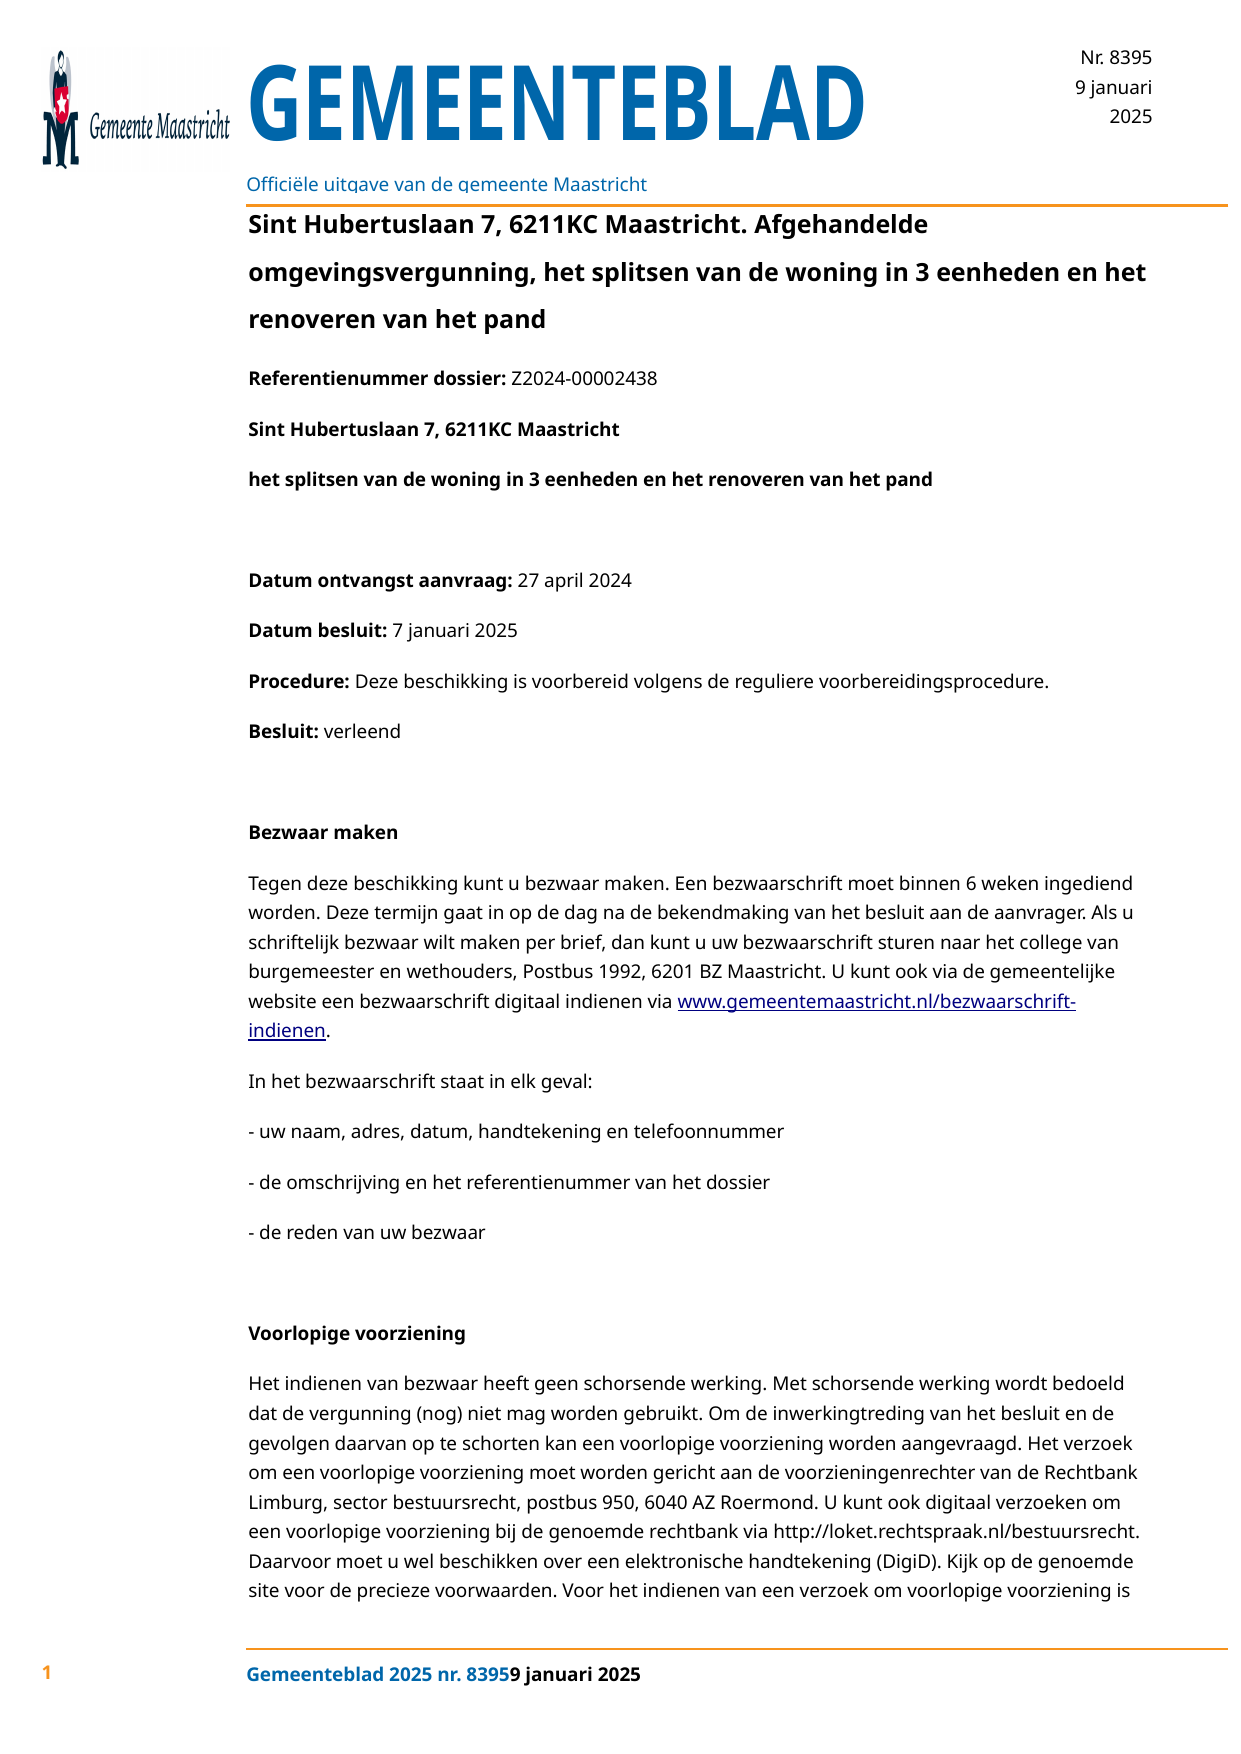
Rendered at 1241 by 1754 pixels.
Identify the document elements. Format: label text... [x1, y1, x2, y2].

text - de reden van uw bezwaar [248, 1219, 1152, 1245]
text Sint Hubertuslaan 7, 6211KC Maastricht [248, 416, 1152, 442]
text In het bezwaarschrift staat in elk geval: [248, 1068, 1152, 1094]
text - de omschrijving en het referentienummer van het dossier [248, 1169, 1152, 1194]
text Datum ontvangst aanvraag: 27 april 2024 [248, 567, 1152, 593]
picture [41, 47, 231, 172]
text Het indienen van bezwaar heeft geen schorsende werking. Met schorsende werking wordt bedoeld dat de vergunning (nog) niet mag worden gebruikt. Om de inwerkingtreding van het besluit en de gevolgen daarvan op te schorten kan een voorlopige voorziening worden aangevraagd. Het verzoek om een voorlopige voorziening moet worden gericht aan de voorzieningenrechter van de Rechtbank Limburg, sector bestuursrecht, postbus 950, 6040 AZ Roermond. U kunt ook digitaal verzoeken om een voorlopige voorziening bij de genoemde rechtbank via http://loket.rechtspraak.nl/bestuursrecht. Daarvoor moet u wel beschikken over een elektronische handtekening (DigiD). Kijk op de genoemde site voor de precieze voorwaarden. Voor het indienen van een verzoek om voorlopige voorziening is [248, 1371, 1152, 1603]
text Voorlopige voorziening [248, 1320, 1152, 1346]
text - uw naam, adres, datum, handtekening en telefoonnummer [248, 1118, 1152, 1144]
text Referentienummer dossier: Z2024-00002438 [248, 366, 1152, 391]
text Tegen deze beschikking kunt u bezwaar maken. Een bezwaarschrift moet binnen 6 weken ingediend worden. Deze termijn gaat in op de dag na de bekendmaking van het besluit aan de aanvrager. Als u schriftelijk bezwaar wilt maken per brief, dan kunt u uw bezwaarschrift sturen naar het college van burgemeester en wethouders, Postbus 1992, 6201 BZ Maastricht. U kunt ook via de gemeentelijke website een bezwaarschrift digitaal indienen via www.gemeentemaastricht.nl/bezwaarschrift-indienen. [248, 870, 1152, 1043]
text Besluit: verleend [248, 718, 1152, 744]
text Sint Hubertuslaan 7, 6211KC Maastricht. Afgehandelde omgevingsvergunning, het splitsen van de woning in 3 eenheden en het renoveren van het pand [248, 207, 1152, 336]
text Procedure: Deze beschikking is voorbereid volgens de reguliere voorbereidingsprocedure. [248, 668, 1152, 694]
text het splitsen van de woning in 3 eenheden en het renoveren van het pand [248, 466, 1152, 492]
text Datum besluit: 7 januari 2025 [248, 618, 1152, 643]
text Bezwaar maken [248, 819, 1152, 845]
